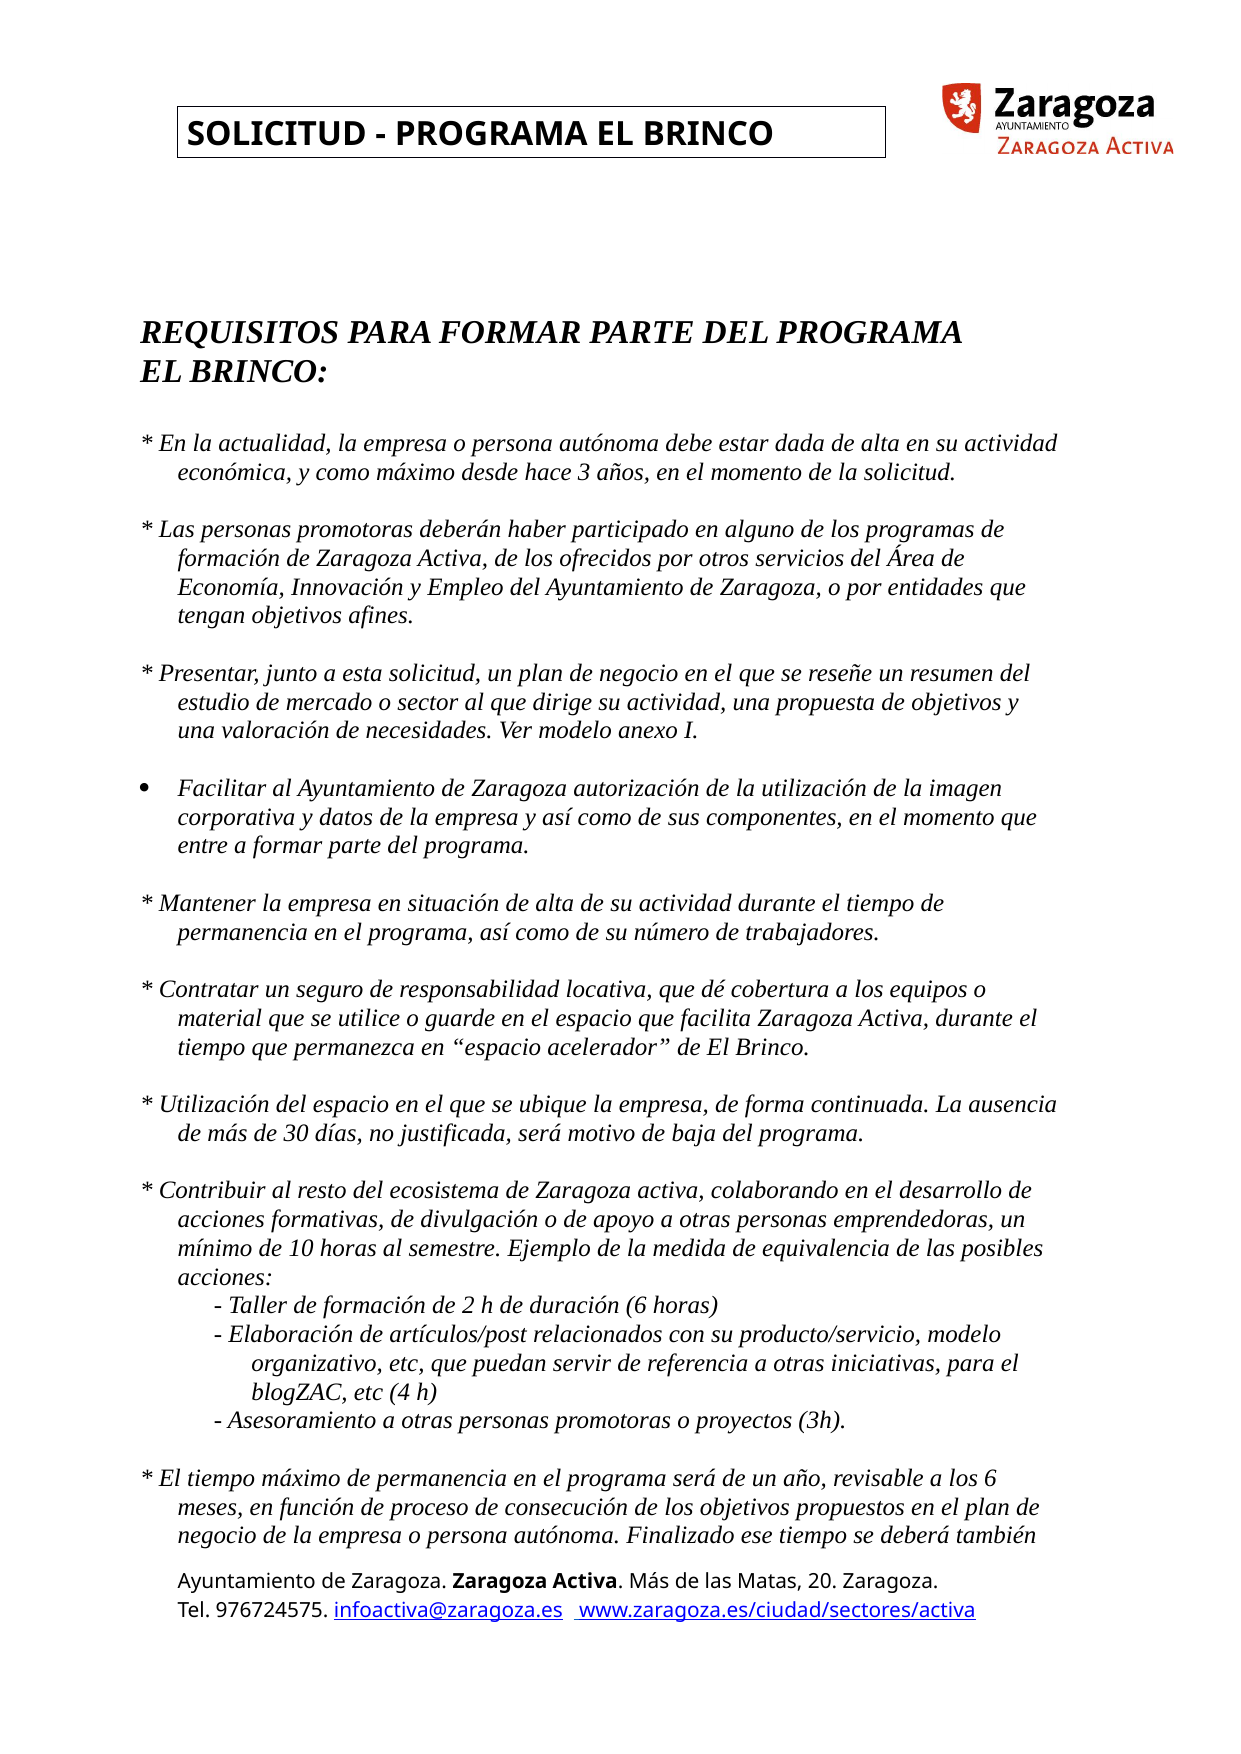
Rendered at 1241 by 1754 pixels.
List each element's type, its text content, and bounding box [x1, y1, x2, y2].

text * El tiempo máximo de permanencia en el programa será de un año, revisable a los 6 meses, en función de proceso de consecución de los objetivos propuestos en el plan de negocio de la empresa o persona autónoma. Finalizado ese tiempo se deberá también [140, 1463, 1063, 1549]
text - Asesoramiento a otras personas promotoras o proyectos (3h). [213, 1405, 1063, 1434]
text - Taller de formación de 2 h de duración (6 horas) [213, 1290, 1063, 1319]
text * Contratar un seguro de responsabilidad locativa, que dé cobertura a los equipos o material que se utilice o guarde en el espacio que facilita Zaragoza Activa, durante el tiempo que permanezca en “espacio acelerador” de El Brinco. [140, 974, 1063, 1060]
picture [942, 83, 1174, 154]
text EL BRINCO: [140, 351, 1063, 389]
text * Utilización del espacio en el que se ubique la empresa, de forma continuada. La ausencia de más de 30 días, no justificada, será motivo de baja del programa. [140, 1089, 1063, 1147]
text * Presentar, junto a esta solicitud, un plan de negocio en el que se reseñe un resumen del estudio de mercado o sector al que dirige su actividad, una propuesta de objetivos y una valoración de necesidades. Ver modelo anexo I. [140, 658, 1063, 744]
text * Contribuir al resto del ecosistema de Zaragoza activa, colaborando en el desarrollo de acciones formativas, de divulgación o de apoyo a otras personas emprendedoras, un mínimo de 10 horas al semestre. Ejemplo de la medida de equivalencia de las posibles acciones: [140, 1175, 1063, 1290]
text * En la actualidad, la empresa o persona autónoma debe estar dada de alta en su actividad económica, y como máximo desde hace 3 años, en el momento de la solicitud. [140, 428, 1063, 485]
text - Elaboración de artículos/post relacionados con su producto/servicio, modelo organizativo, etc, que puedan servir de referencia a otras iniciativas, para el blogZAC, etc (4 h) [213, 1319, 1063, 1405]
text * Mantener la empresa en situación de alta de su actividad durante el tiempo de permanencia en el programa, así como de su número de trabajadores. [140, 888, 1063, 945]
text REQUISITOS PARA FORMAR PARTE DEL PROGRAMA [140, 313, 1063, 351]
text * Las personas promotoras deberán haber participado en alguno de los programas de formación de Zaragoza Activa, de los ofrecidos por otros servicios del Área de Economía, Innovación y Empleo del Ayuntamiento de Zaragoza, o por entidades que tengan objetivos afines. [140, 514, 1063, 629]
list Facilitar al Ayuntamiento de Zaragoza autorización de la utilización de la imagen corporativa y datos de la empresa y así como de sus componentes, en el momento que entre a formar parte del programa. [140, 773, 1063, 859]
